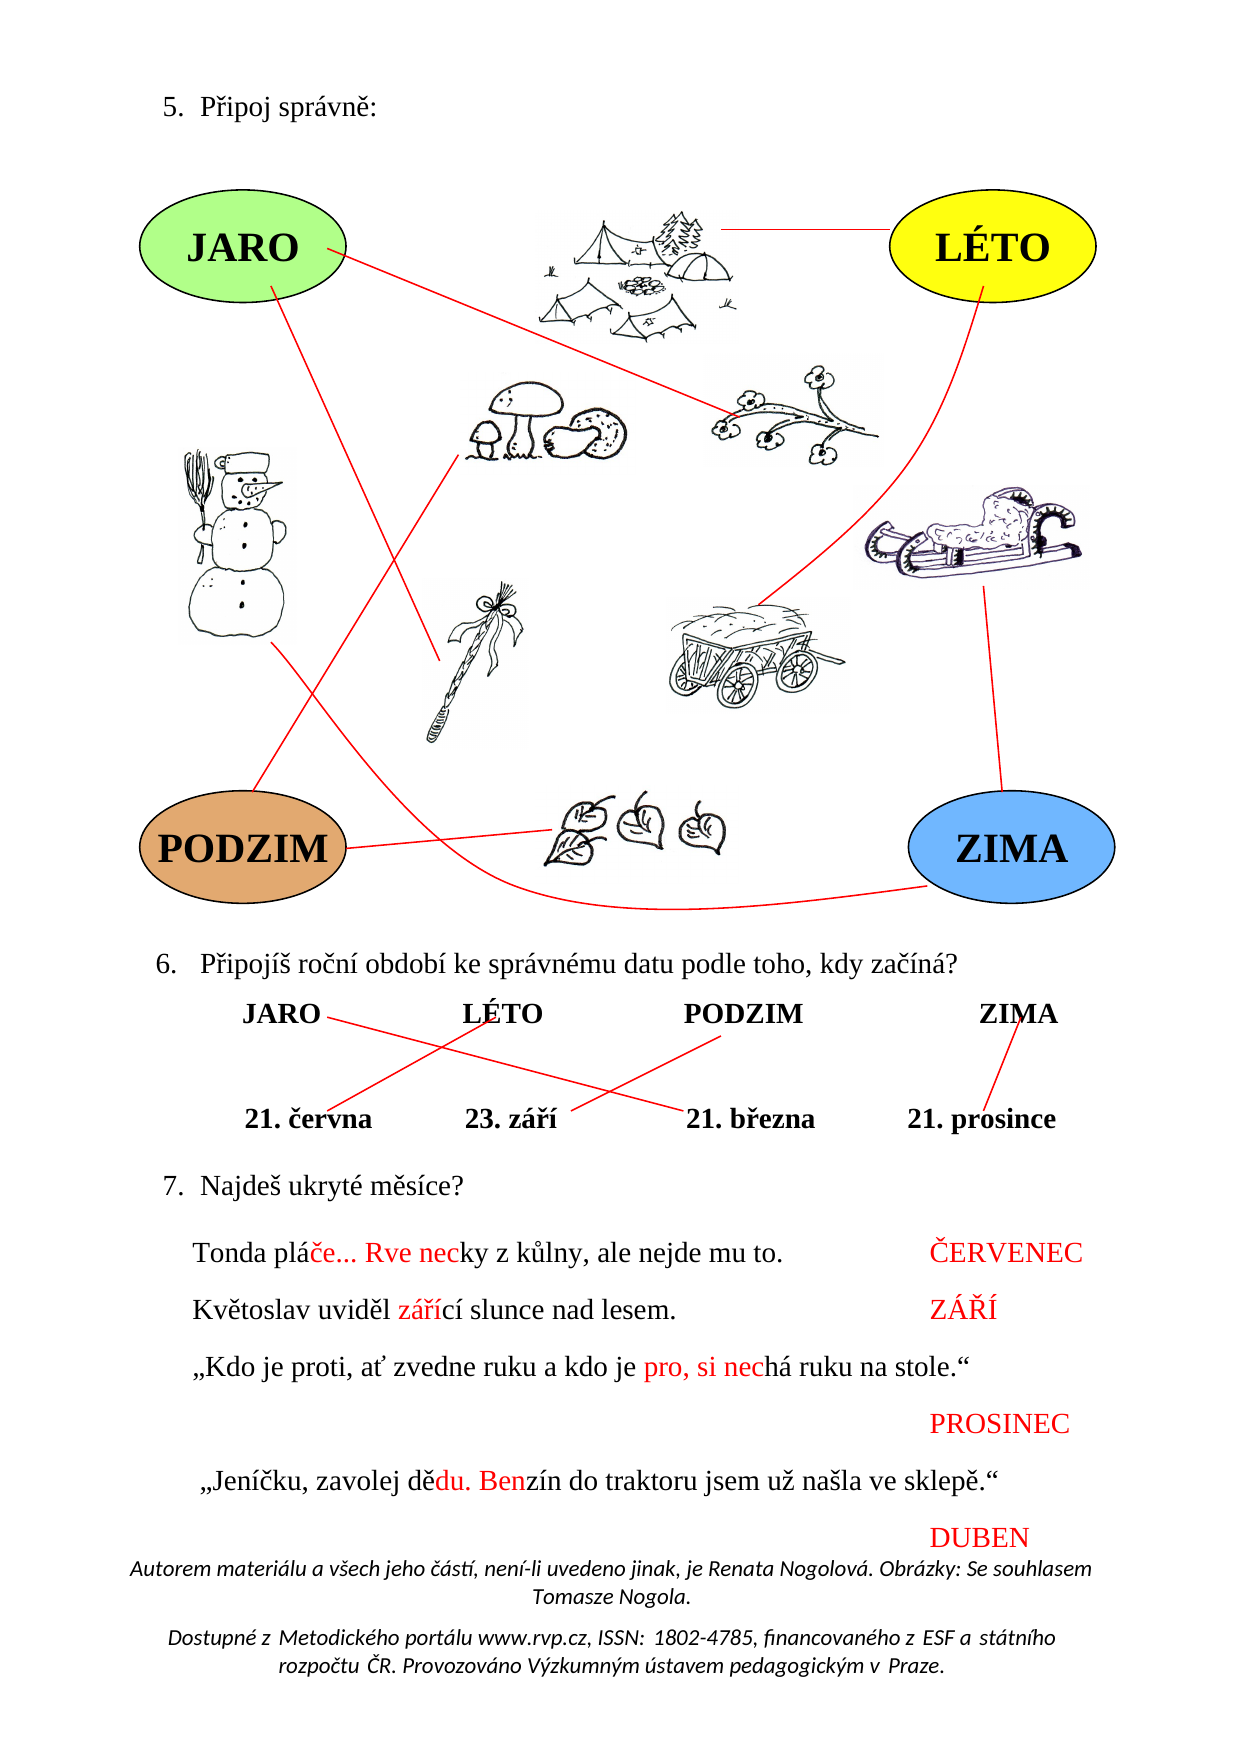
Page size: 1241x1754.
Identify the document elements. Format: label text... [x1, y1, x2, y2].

text JARO [156, 223, 329, 271]
text LÉTO [906, 223, 1079, 271]
picture [535, 785, 739, 884]
text „Jeníčku, zavolej dědu. Benzín do traktoru jsem už našla ve sklepě.“ [192, 1463, 1107, 1497]
list Připojíš roční období ke správnému datu podle toho, kdy začíná? [155, 946, 1107, 979]
text 21. června 23. září 21. března 21. prosince [193, 1101, 1107, 1134]
text Tonda pláče... Rve necky z kůlny, ale nejde mu to. ČERVENEC [192, 1235, 1107, 1269]
text PODZIM [156, 823, 329, 871]
picture [535, 335, 556, 344]
list Připoj správně: [162, 89, 1107, 122]
picture [853, 485, 1090, 590]
list Najdeš ukryté měsíce? [162, 1168, 1107, 1202]
picture [422, 578, 529, 750]
text JARO LÉTO PODZIM ZIMA [192, 996, 1107, 1030]
text „Kdo je proti, ať zvedne ruku a kdo je pro, si nechá ruku na stole.“ [192, 1349, 1107, 1383]
text PROSINEC [192, 1406, 1107, 1439]
text Květoslav uviděl zářící slunce nad lesem. ZÁŘÍ [192, 1292, 1107, 1326]
picture [853, 485, 889, 523]
text ZIMA [925, 823, 1098, 871]
picture [535, 210, 739, 344]
picture [460, 372, 636, 475]
picture [703, 353, 884, 467]
text DUBEN [192, 1520, 1107, 1553]
picture [178, 447, 297, 645]
picture [666, 597, 851, 714]
